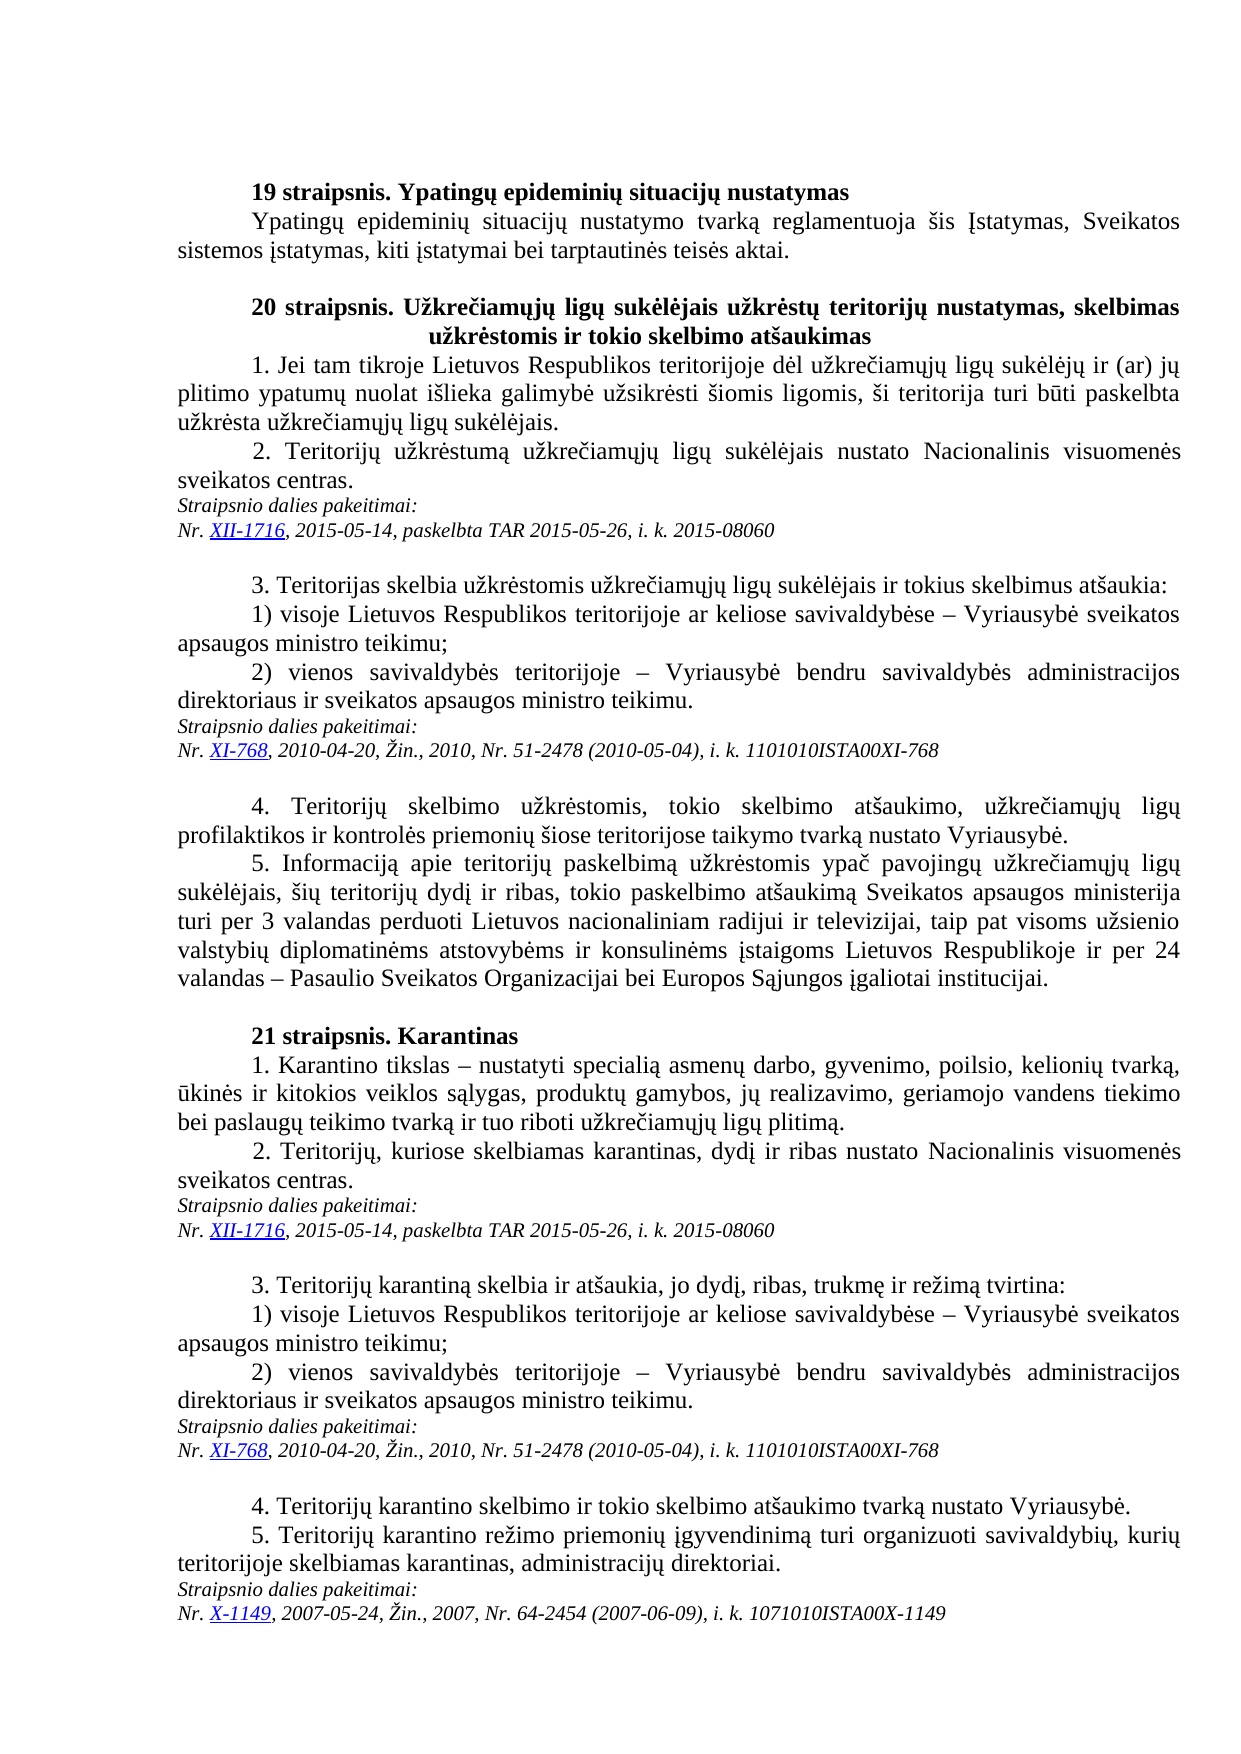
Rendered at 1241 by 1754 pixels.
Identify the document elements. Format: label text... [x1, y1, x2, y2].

text 3. Teritorijų karantiną skelbia ir atšaukia, jo dydį, ribas, trukmę ir režimą tvirtina: [177, 1270, 1181, 1299]
text Straipsnio dalies pakeitimai: [177, 714, 1181, 738]
text 20 straipsnis. Užkrečiamųjų ligų sukėlėjais užkrėstų teritorijų nustatymas, skelbimas užkrėstomis ir tokio skelbimo atšaukimas [251, 292, 1181, 350]
text Nr. XII-1716, 2015-05-14, paskelbta TAR 2015-05-26, i. k. 2015-08060 [177, 1217, 1181, 1242]
text 5. Teritorijų karantino režimo priemonių įgyvendinimą turi organizuoti savivaldybių, kurių teritorijoje skelbiamas karantinas, administracijų direktoriai. [177, 1520, 1181, 1577]
text 2. Teritorijų, kuriose skelbiamas karantinas, dydį ir ribas nustato Nacionalinis visuomenės sveikatos centras. [177, 1136, 1181, 1193]
text Straipsnio dalies pakeitimai: [177, 1414, 1181, 1438]
text 2. Teritorijų užkrėstumą užkrečiamųjų ligų sukėlėjais nustato Nacionalinis visuomenės sveikatos centras. [177, 436, 1181, 493]
text 19 straipsnis. Ypatingų epideminių situacijų nustatymas [177, 177, 1181, 206]
text 2) vienos savivaldybės teritorijoje – Vyriausybė bendru savivaldybės administracijos direktoriaus ir sveikatos apsaugos ministro teikimu. [177, 657, 1181, 714]
text 21 straipsnis. Karantinas [177, 1021, 1181, 1050]
text Nr. XI-768, 2010-04-20, Žin., 2010, Nr. 51-2478 (2010-05-04), i. k. 1101010ISTA00XI-768 [177, 1438, 1181, 1462]
text 4. Teritorijų karantino skelbimo ir tokio skelbimo atšaukimo tvarką nustato Vyriausybė. [177, 1491, 1181, 1520]
text Straipsnio dalies pakeitimai: [177, 493, 1181, 517]
text 3. Teritorijas skelbia užkrėstomis užkrečiamųjų ligų sukėlėjais ir tokius skelbimus atšaukia: [177, 570, 1181, 599]
text 4. Teritorijų skelbimo užkrėstomis, tokio skelbimo atšaukimo, užkrečiamųjų ligų profilaktikos ir kontrolės priemonių šiose teritorijose taikymo tvarką nustato Vyriausybė. [177, 791, 1181, 848]
text 1) visoje Lietuvos Respublikos teritorijoje ar keliose savivaldybėse – Vyriausybė sveikatos apsaugos ministro teikimu; [177, 1299, 1181, 1357]
text Straipsnio dalies pakeitimai: [177, 1193, 1181, 1217]
text 1) visoje Lietuvos Respublikos teritorijoje ar keliose savivaldybėse – Vyriausybė sveikatos apsaugos ministro teikimu; [177, 599, 1181, 657]
text Nr. X-1149, 2007-05-24, Žin., 2007, Nr. 64-2454 (2007-06-09), i. k. 1071010ISTA00X-1149 [177, 1601, 1181, 1625]
text 1. Jei tam tikroje Lietuvos Respublikos teritorijoje dėl užkrečiamųjų ligų sukėlėjų ir (ar) jų plitimo ypatumų nuolat išlieka galimybė užsikrėsti šiomis ligomis, ši teritorija turi būti paskelbta užkrėsta užkrečiamųjų ligų sukėlėjais. [177, 350, 1181, 436]
text Nr. XI-768, 2010-04-20, Žin., 2010, Nr. 51-2478 (2010-05-04), i. k. 1101010ISTA00XI-768 [177, 738, 1181, 762]
text 1. Karantino tikslas – nustatyti specialią asmenų darbo, gyvenimo, poilsio, kelionių tvarką, ūkinės ir kitokios veiklos sąlygas, produktų gamybos, jų realizavimo, geriamojo vandens tiekimo bei paslaugų teikimo tvarką ir tuo riboti užkrečiamųjų ligų plitimą. [177, 1050, 1181, 1136]
text Ypatingų epideminių situacijų nustatymo tvarką reglamentuoja šis Įstatymas, Sveikatos sistemos įstatymas, kiti įstatymai bei tarptautinės teisės aktai. [177, 206, 1181, 263]
text 2) vienos savivaldybės teritorijoje – Vyriausybė bendru savivaldybės administracijos direktoriaus ir sveikatos apsaugos ministro teikimu. [177, 1357, 1181, 1414]
text Nr. XII-1716, 2015-05-14, paskelbta TAR 2015-05-26, i. k. 2015-08060 [177, 517, 1181, 542]
text 5. Informaciją apie teritorijų paskelbimą užkrėstomis ypač pavojingų užkrečiamųjų ligų sukėlėjais, šių teritorijų dydį ir ribas, tokio paskelbimo atšaukimą Sveikatos apsaugos ministerija turi per 3 valandas perduoti Lietuvos nacionaliniam radijui ir televizijai, taip pat visoms užsienio valstybių diplomatinėms atstovybėms ir konsulinėms įstaigoms Lietuvos Respublikoje ir per 24 valandas – Pasaulio Sveikatos Organizacijai bei Europos Sąjungos įgaliotai institucijai. [177, 848, 1181, 992]
text Straipsnio dalies pakeitimai: [177, 1577, 1181, 1601]
